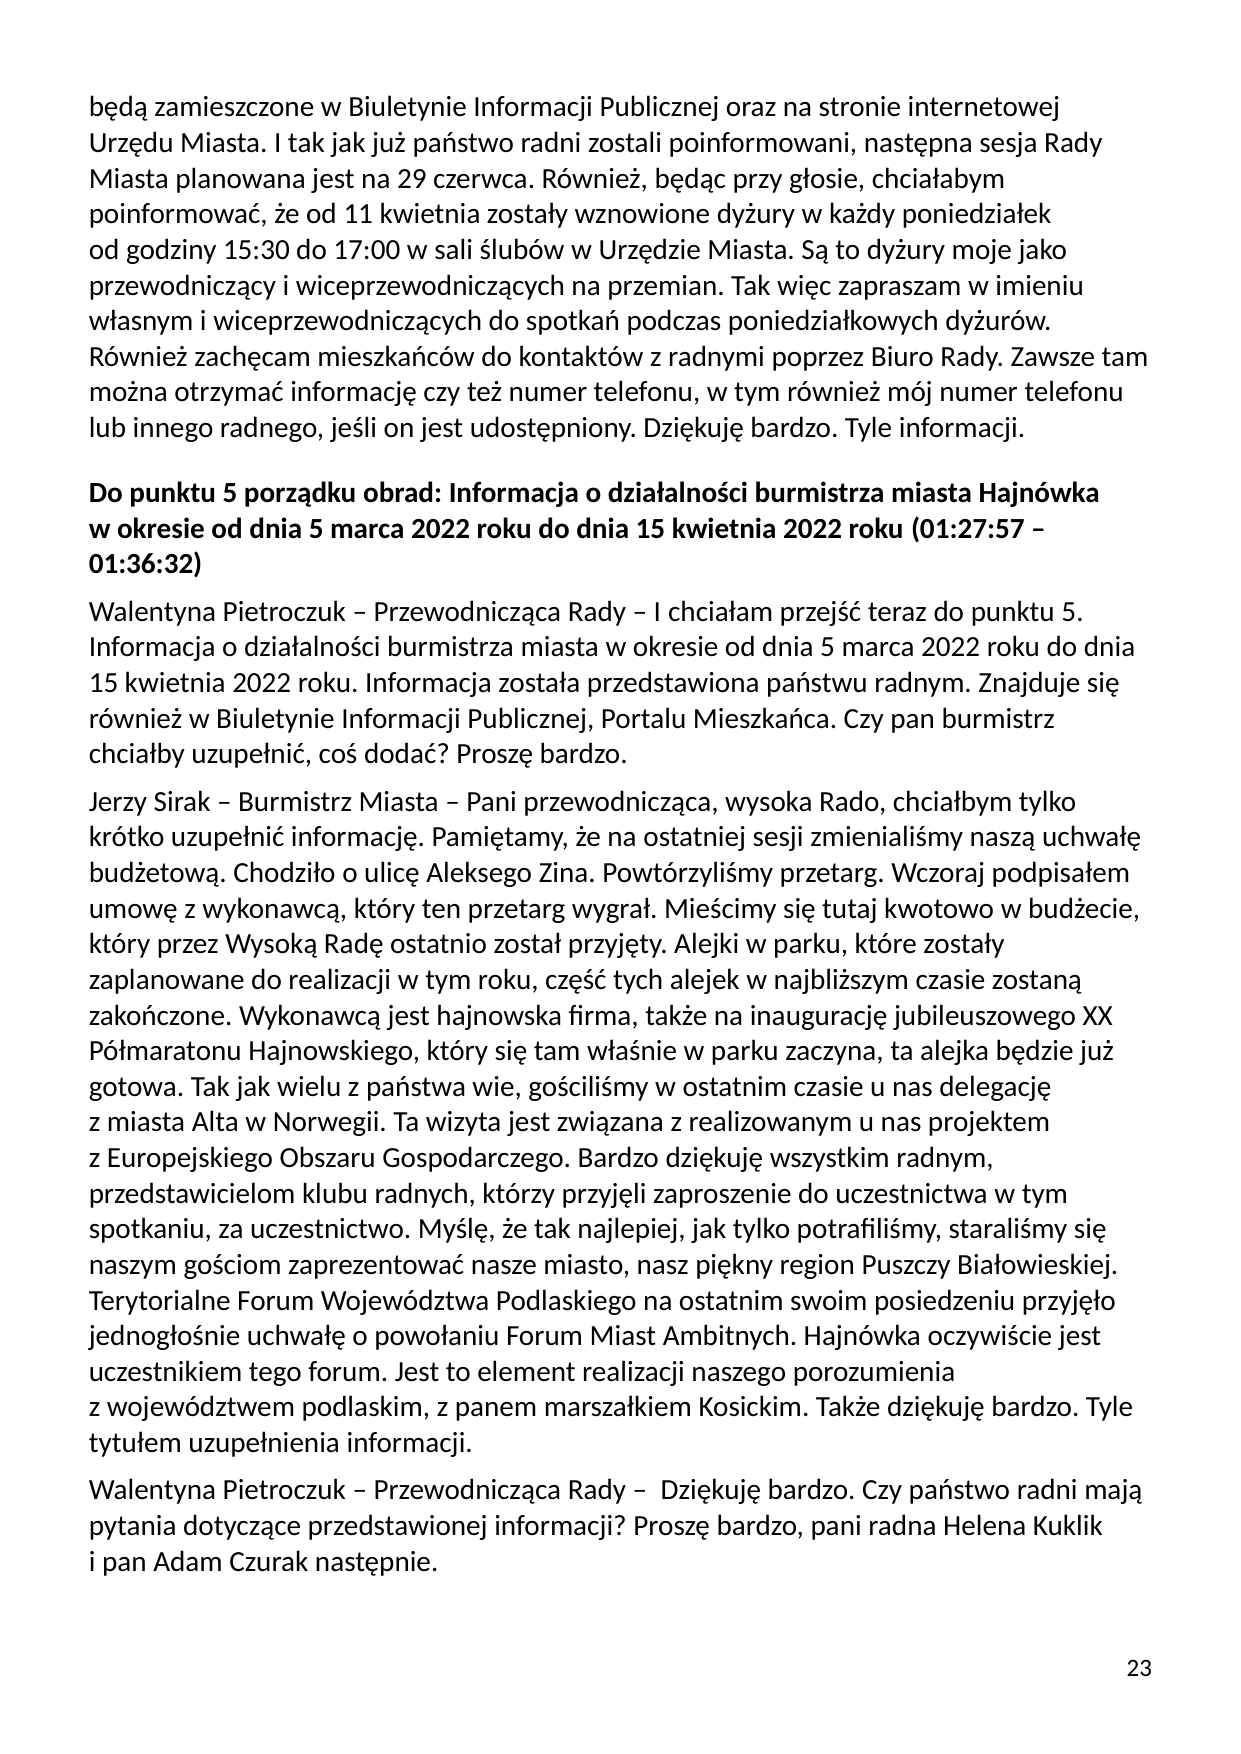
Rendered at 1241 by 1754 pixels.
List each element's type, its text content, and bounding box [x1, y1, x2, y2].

subtitle Do punktu 5 porządku obrad: Informacja o działalności burmistrza miasta Hajnówka w okresie od dnia 5 marca 2022 roku do dnia 15 kwietnia 2022 roku (01:27:57 – 01:36:32) [88, 474, 1152, 581]
text Jerzy Sirak – Burmistrz Miasta – Pani przewodnicząca, wysoka Rado, chciałbym tylko krótko uzupełnić informację. Pamiętamy, że na ostatniej sesji zmienialiśmy naszą uchwałę budżetową. Chodziło o ulicę Aleksego Zina. Powtórzyliśmy przetarg. Wczoraj podpisałem umowę z wykonawcą, który ten przetarg wygrał. Mieścimy się tutaj kwotowo w budżecie, który przez Wysoką Radę ostatnio został przyjęty. Alejki w parku, które zostały zaplanowane do realizacji w tym roku, część tych alejek w najbliższym czasie zostaną zakończone. Wykonawcą jest hajnowska firma, także na inaugurację jubileuszowego XX Półmaratonu Hajnowskiego, który się tam właśnie w parku zaczyna, ta alejka będzie już gotowa. Tak jak wielu z państwa wie, gościliśmy w ostatnim czasie u nas delegację z miasta Alta w Norwegii. Ta wizyta jest związana z realizowanym u nas projektem z Europejskiego Obszaru Gospodarczego. Bardzo dziękuję wszystkim radnym, przedstawicielom klubu radnych, którzy przyjęli zaproszenie do uczestnictwa w tym spotkaniu, za uczestnictwo. Myślę, że tak najlepiej, jak tylko potrafiliśmy, staraliśmy się naszym gościom zaprezentować nasze miasto, nasz piękny region Puszczy Białowieskiej. Terytorialne Forum Województwa Podlaskiego na ostatnim swoim posiedzeniu przyjęło jednogłośnie uchwałę o powołaniu Forum Miast Ambitnych. Hajnówka oczywiście jest uczestnikiem tego forum. Jest to element realizacji naszego porozumienia z województwem podlaskim, z panem marszałkiem Kosickim. Także dziękuję bardzo. Tyle tytułem uzupełnienia informacji. [88, 783, 1152, 1460]
text Walentyna Pietroczuk – Przewodnicząca Rady – I chciałam przejść teraz do punktu 5. Informacja o działalności burmistrza miasta w okresie od dnia 5 marca 2022 roku do dnia 15 kwietnia 2022 roku. Informacja została przedstawiona państwu radnym. Znajduje się również w Biuletynie Informacji Publicznej, Portalu Mieszkańca. Czy pan burmistrz chciałby uzupełnić, coś dodać? Proszę bardzo. [88, 593, 1152, 771]
text Walentyna Pietroczuk – Przewodnicząca Rady – Dziękuję bardzo. Czy państwo radni mają pytania dotyczące przedstawionej informacji? Proszę bardzo, pani radna Helena Kuklik i pan Adam Czurak następnie. [88, 1471, 1152, 1578]
text będą zamieszczone w Biuletynie Informacji Publicznej oraz na stronie internetowej Urzędu Miasta. I tak jak już państwo radni zostali poinformowani, następna sesja Rady Miasta planowana jest na 29 czerwca. Również, będąc przy głosie, chciałabym poinformować, że od 11 kwietnia zostały wznowione dyżury w każdy poniedziałek od godziny 15:30 do 17:00 w sali ślubów w Urzędzie Miasta. Są to dyżury moje jako przewodniczący i wiceprzewodniczących na przemian. Tak więc zapraszam w imieniu własnym i wiceprzewodniczących do spotkań podczas poniedziałkowych dyżurów. Również zachęcam mieszkańców do kontaktów z radnymi poprzez Biuro Rady. Zawsze tam można otrzymać informację czy też numer telefonu, w tym również mój numer telefonu lub innego radnego, jeśli on jest udostępniony. Dziękuję bardzo. Tyle informacji. [88, 88, 1152, 445]
